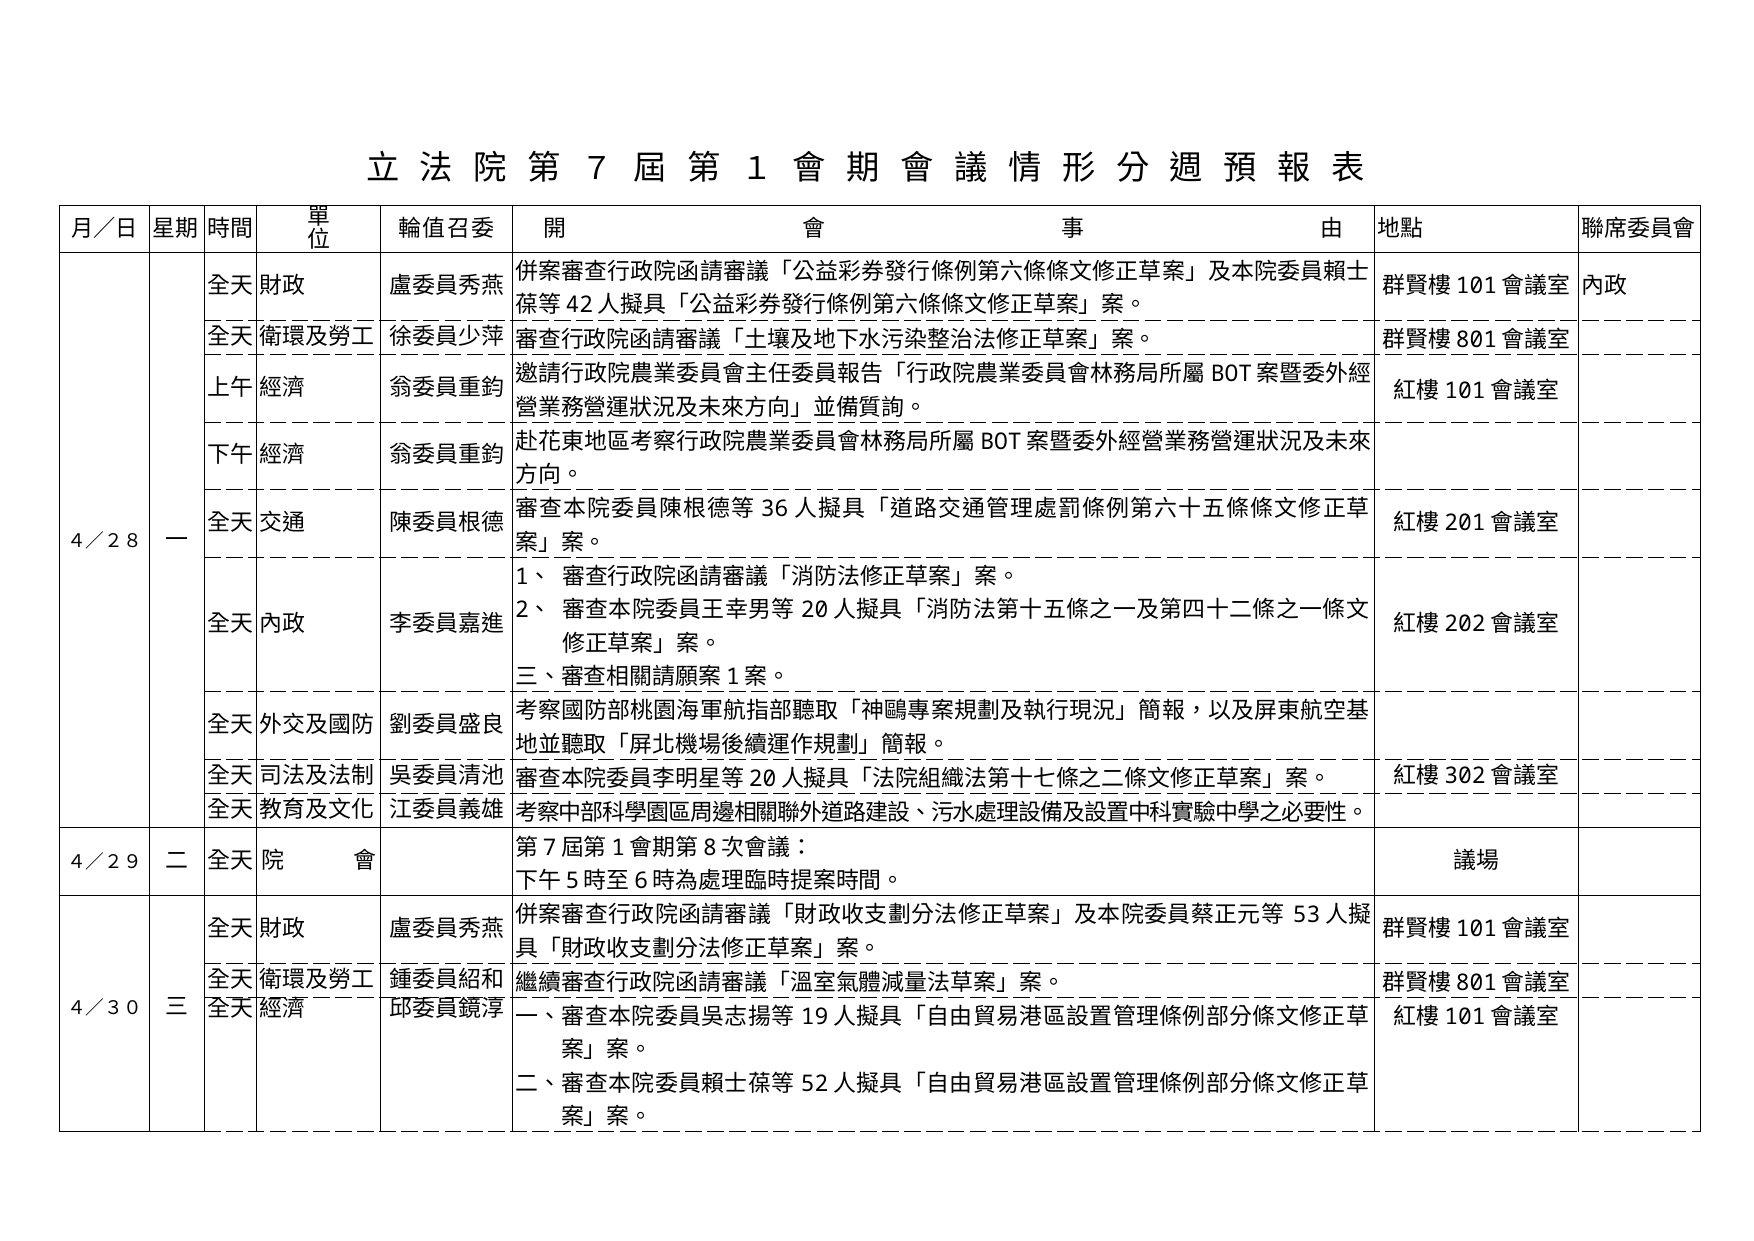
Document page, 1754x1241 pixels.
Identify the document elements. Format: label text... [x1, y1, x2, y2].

table_cell 陳委員根德 [381, 489, 512, 557]
table_cell 全天 [205, 997, 256, 1131]
table_cell 審查本院委員陳根德等36人擬具「道路交通管理處罰條例第六十五條條文修正草案」案。 [513, 489, 1374, 557]
table_cell 審查行政院函請審議「土壤及地下水污染整治法修正草案」案。 [513, 320, 1374, 354]
table_cell 外交及國防 [257, 691, 380, 759]
table_cell 審查本院委員李明星等20人擬具「法院組織法第十七條之二條文修正草案」案。 [513, 759, 1374, 793]
table_cell [1579, 759, 1700, 793]
table_cell 全天 [205, 963, 256, 997]
table_cell [381, 828, 512, 895]
text 立法院第７屆第１會期會議情形分週預報表 [318, 136, 1413, 191]
table_cell [1579, 963, 1700, 997]
table_header 輪值召委 [381, 206, 512, 252]
table_cell 財政 [257, 253, 380, 320]
table_cell 全天 [205, 320, 256, 354]
table_cell 一 [150, 253, 204, 827]
table_cell 衛環及勞工 [257, 963, 380, 997]
table_cell 赴花東地區考察行政院農業委員會林務局所屬BOT案暨委外經營業務營運狀況及未來方向。 [513, 422, 1374, 489]
table_cell 審查行政院函請審議「消防法修正草案」案。 審查本院委員王幸男等20人擬具「消防法第十五條之一及第四十二條之一條文修正草案」案。 三、審查相關請願案1案。 [513, 557, 1374, 691]
table_cell 群賢樓801會議室 [1375, 963, 1578, 997]
table_header 單 位 [257, 206, 380, 252]
table_header 月／日 [60, 206, 149, 252]
table_cell 群賢樓801會議室 [1375, 320, 1578, 354]
table_cell 全天 [205, 253, 256, 320]
table_header 開會事由 [513, 206, 1374, 252]
table_cell 紅樓101會議室 [1375, 354, 1578, 422]
table_header 星期 [150, 206, 204, 252]
table_cell [1579, 896, 1700, 963]
table_cell 交通 [257, 489, 380, 557]
table_cell [1579, 320, 1700, 354]
table_cell 二 [150, 828, 204, 895]
table_cell [1579, 422, 1700, 489]
table_cell 經濟 [257, 354, 380, 422]
table_cell 繼續審查行政院函請審議「溫室氣體減量法草案」案。 [513, 963, 1374, 997]
table_cell 司法及法制 [257, 759, 380, 793]
table_cell 上午 [205, 354, 256, 422]
table_cell 併案審查行政院函請審議「財政收支劃分法修正草案」及本院委員蔡正元等53人擬具「財政收支劃分法修正草案」案。 [513, 896, 1374, 963]
table_cell 全天 [205, 691, 256, 759]
table_cell 全天 [205, 759, 256, 793]
table_cell 吳委員清池 [381, 759, 512, 793]
table_cell [1579, 557, 1700, 691]
table_cell 全天 [205, 557, 256, 691]
table_cell 李委員嘉進 [381, 557, 512, 691]
table_cell 翁委員重鈞 [381, 354, 512, 422]
table_cell 劉委員盛良 [381, 691, 512, 759]
table_cell 邱委員鏡淳 [381, 997, 512, 1131]
table_cell [1375, 691, 1578, 759]
table_cell 紅樓201會議室 [1375, 489, 1578, 557]
table_cell 翁委員重鈞 [381, 422, 512, 489]
table_cell 盧委員秀燕 [381, 896, 512, 963]
table_cell 江委員義雄 [381, 793, 512, 827]
table_cell 全天 [205, 828, 256, 895]
table_cell 經濟 [257, 422, 380, 489]
table_cell ４／２９ [60, 828, 149, 895]
table_cell 經濟 [257, 997, 380, 1131]
table_cell 下午 [205, 422, 256, 489]
table_cell [1375, 422, 1578, 489]
table_cell [1579, 489, 1700, 557]
table_cell 考察中部科學園區周邊相關聯外道路建設、污水處理設備及設置中科實驗中學之必要性。 [513, 793, 1374, 827]
table_cell 全天 [205, 489, 256, 557]
table_header 聯席委員會 [1579, 206, 1700, 252]
table_cell 內政 [1579, 253, 1700, 320]
table_cell [1579, 828, 1700, 895]
table_cell 紅樓101會議室 [1375, 997, 1578, 1131]
table_cell 邀請行政院農業委員會主任委員報告「行政院農業委員會林務局所屬BOT案暨委外經營業務營運狀況及未來方向」並備質詢。 [513, 354, 1374, 422]
table_cell 紅樓202會議室 [1375, 557, 1578, 691]
table_cell [1375, 793, 1578, 827]
table_cell 第7屆第1會期第8次會議： 下午5時至6時為處理臨時提案時間。 [513, 828, 1374, 895]
table_cell 內政 [257, 557, 380, 691]
table_cell 紅樓302會議室 [1375, 759, 1578, 793]
table_cell 群賢樓101會議室 [1375, 896, 1578, 963]
table_cell 考察國防部桃園海軍航指部聽取「神鷗專案規劃及執行現況」簡報，以及屏東航空基地並聽取「屏北機場後續運作規劃」簡報。 [513, 691, 1374, 759]
table_cell 全天 [205, 793, 256, 827]
table_cell 一、審查本院委員吳志揚等19人擬具「自由貿易港區設置管理條例部分條文修正草案」案。 二、審查本院委員賴士葆等52人擬具「自由貿易港區設置管理條例部分條文修正草案」案。 [513, 997, 1374, 1131]
table_cell [1579, 997, 1700, 1131]
table_cell 教育及文化 [257, 793, 380, 827]
table_header 時間 [205, 206, 256, 252]
table_cell 三 [150, 896, 204, 1131]
table_cell 盧委員秀燕 [381, 253, 512, 320]
table_cell 鍾委員紹和 [381, 963, 512, 997]
table_cell [1579, 691, 1700, 759]
table_cell 院 會 [257, 828, 380, 895]
table_cell [1579, 354, 1700, 422]
table_cell 群賢樓101會議室 [1375, 253, 1578, 320]
table_cell ４／３０ [60, 896, 149, 1131]
table_cell 衛環及勞工 [257, 320, 380, 354]
table_cell 併案審查行政院函請審議「公益彩券發行條例第六條條文修正草案」及本院委員賴士葆等42人擬具「公益彩券發行條例第六條條文修正草案」案。 [513, 253, 1374, 320]
table_header 地點 [1375, 206, 1578, 252]
table_cell 全天 [205, 896, 256, 963]
table_cell [1579, 793, 1700, 827]
table_cell 議場 [1375, 828, 1578, 895]
table_cell 財政 [257, 896, 380, 963]
table_cell 徐委員少萍 [381, 320, 512, 354]
table_cell ４／２８ [60, 253, 149, 827]
